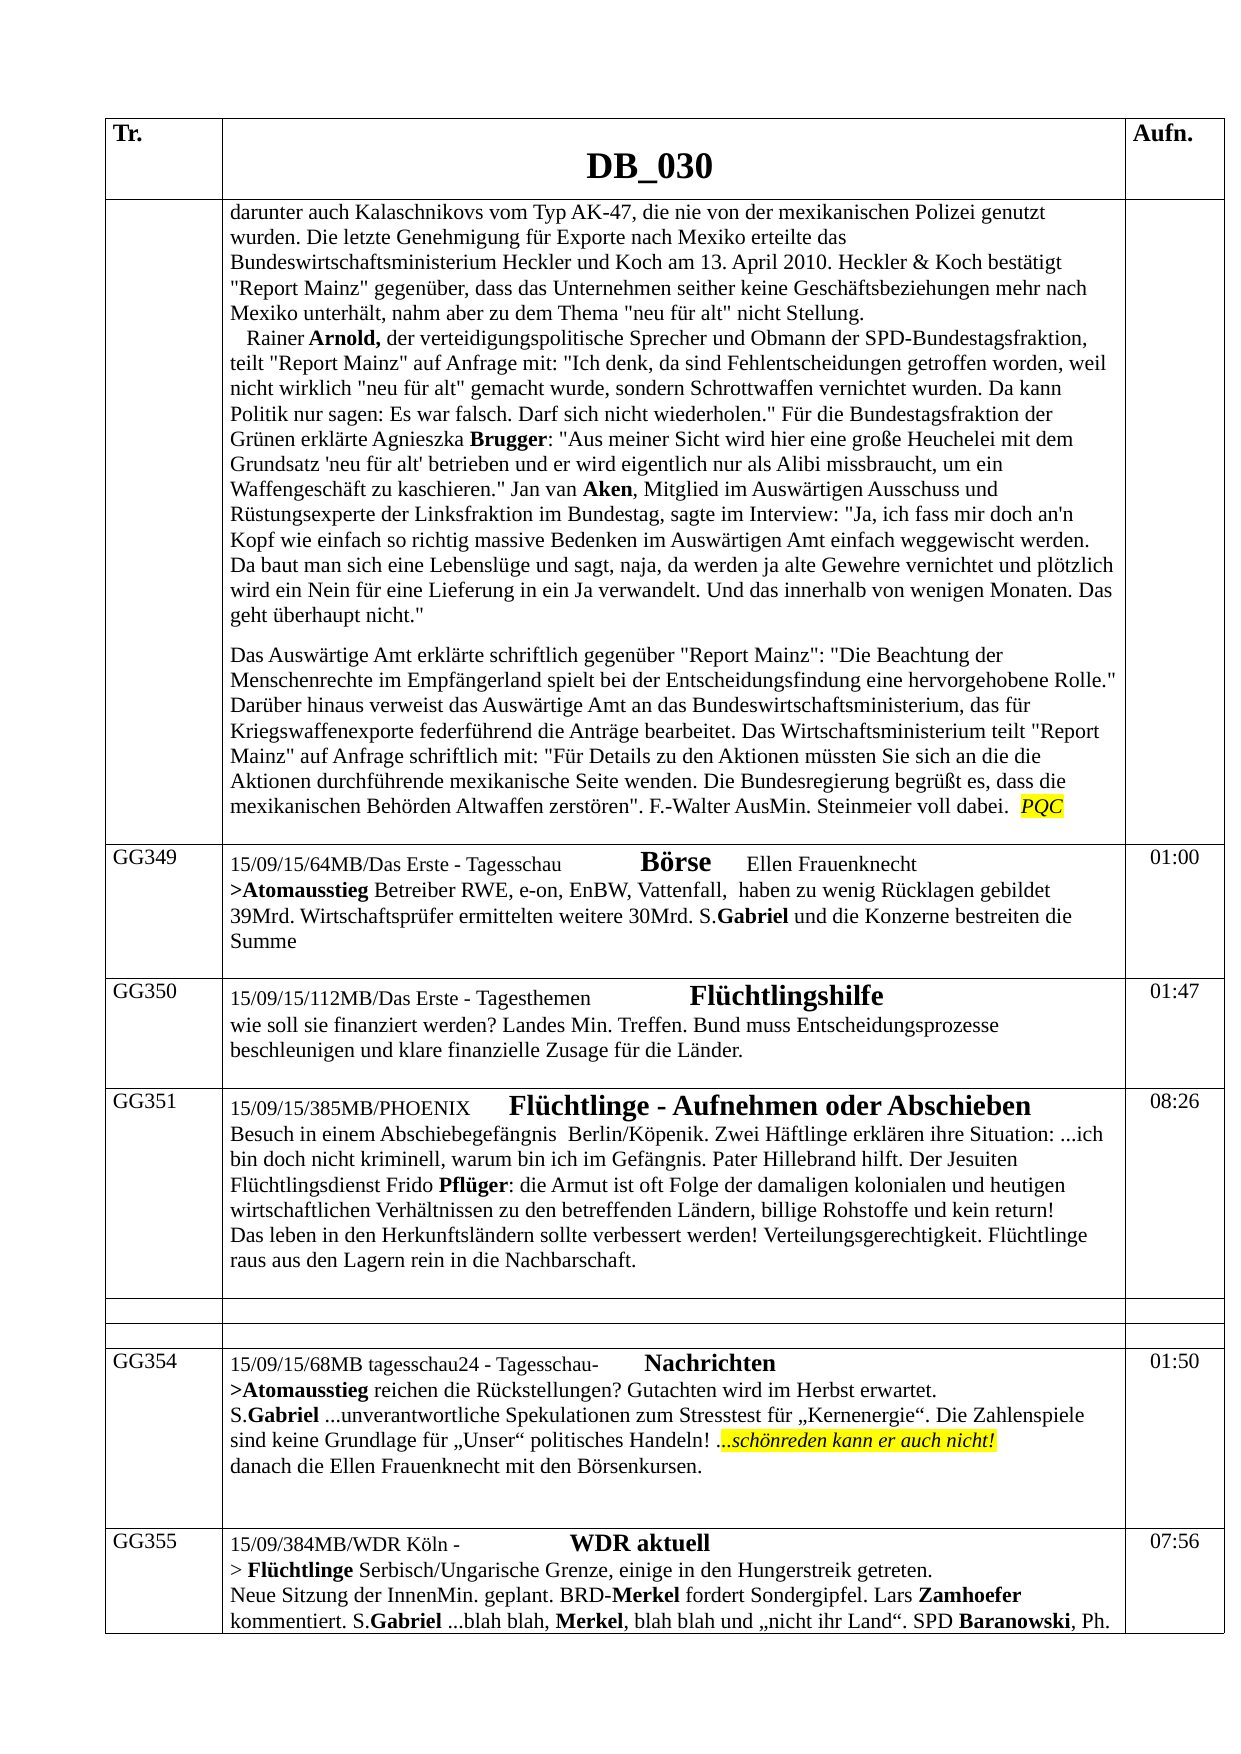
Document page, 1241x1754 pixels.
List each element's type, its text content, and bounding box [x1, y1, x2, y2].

table_header Aufn. [1126, 119, 1224, 199]
table_cell 15/09/15/68MB tagesschau24 - Tagesschau- Nachrichten >Atomausstieg reichen die Rückstellungen? Gutachten wird im Herbst erwartet. S.Gabriel ...unverantwortliche Spekulationen zum Stresstest für „Kernenergie“. Die Zahlenspiele sind keine Grundlage für „Unser“ politisches Handeln! ...schönreden kann er auch nicht! danach die Ellen Frauenknecht mit den Börsenkursen. [223, 1349, 1125, 1528]
table_header Tr. [106, 119, 222, 199]
table_cell 15/09/15/385MB/PHOENIX Flüchtlinge - Aufnehmen oder Abschieben Besuch in einem Abschiebegefängnis Berlin/Köpenik. Zwei Häftlinge erklären ihre Situation: ...ich bin doch nicht kriminell, warum bin ich im Gefängnis. Pater Hillebrand hilft. Der Jesuiten Flüchtlingsdienst Frido Pflüger: die Armut ist oft Folge der damaligen kolonialen und heutigen wirtschaftlichen Verhältnissen zu den betreffenden Ländern, billige Rohstoffe und kein return! Das leben in den Herkunftsländern sollte verbessert werden! Verteilungsgerechtigkeit. Flüchtlinge raus aus den Lagern rein in die Nachbarschaft. [223, 1089, 1125, 1298]
table_cell [1126, 1299, 1224, 1323]
table_cell 07:56 [1126, 1529, 1224, 1633]
table_cell 15/09/384MB/WDR Köln - WDR aktuell > Flüchtlinge Serbisch/Ungarische Grenze, einige in den Hungerstreik getreten. Neue Sitzung der InnenMin. geplant. BRD-Merkel fordert Sondergipfel. Lars Zamhoefer kommentiert. S.Gabriel ...blah blah, Merkel, blah blah und „nicht ihr Land“. SPD Baranowski, Ph. [223, 1529, 1125, 1633]
table_cell darunter auch Kalaschnikovs vom Typ AK-47, die nie von der mexikanischen Polizei genutzt wurden. Die letzte Genehmigung für Exporte nach Mexiko erteilte das Bundeswirtschaftsministerium Heckler und Koch am 13. April 2010. Heckler & Koch bestätigt "Report Mainz" gegenüber, dass das Unternehmen seither keine Geschäftsbeziehungen mehr nach Mexiko unterhält, nahm aber zu dem Thema "neu für alt" nicht Stellung. Rainer Arnold, der verteidigungspolitische Sprecher und Obmann der SPD-Bundestagsfraktion, teilt "Report Mainz" auf Anfrage mit: "Ich denk, da sind Fehlentscheidungen getroffen worden, weil nicht wirklich "neu für alt" gemacht wurde, sondern Schrottwaffen vernichtet wurden. Da kann Politik nur sagen: Es war falsch. Darf sich nicht wiederholen." Für die Bundestagsfraktion der Grünen erklärte Agnieszka Brugger: "Aus meiner Sicht wird hier eine große Heuchelei mit dem Grundsatz 'neu für alt' betrieben und er wird eigentlich nur als Alibi missbraucht, um ein Waffengeschäft zu kaschieren." Jan van Aken, Mitglied im Auswärtigen Ausschuss und Rüstungsexperte der Linksfraktion im Bundestag, sagte im Interview: "Ja, ich fass mir doch an'n Kopf wie einfach so richtig massive Bedenken im Auswärtigen Amt einfach weggewischt werden. Da baut man sich eine Lebenslüge und sagt, naja, da werden ja alte Gewehre vernichtet und plötzlich wird ein Nein für eine Lieferung in ein Ja verwandelt. Und das innerhalb von wenigen Monaten. Das geht überhaupt nicht." Das Auswärtige Amt erklärte schriftlich gegenüber "Report Mainz": "Die Beachtung der Menschenrechte im Empfängerland spielt bei der Entscheidungsfindung eine hervorgehobene Rolle." Darüber hinaus verweist das Auswärtige Amt an das Bundeswirtschaftsministerium, das für Kriegswaffenexporte federführend die Anträge bearbeitet. Das Wirtschaftsministerium teilt "Report Mainz" auf Anfrage schriftlich mit: "Für Details zu den Aktionen müssten Sie sich an die die Aktionen durchführende mexikanische Seite wenden. Die Bundesregierung begrüßt es, dass die mexikanischen Behörden Altwaffen zerstören". F.-Walter AusMin. Steinmeier voll dabei. PQC [223, 200, 1125, 844]
table_cell 01:50 [1126, 1349, 1224, 1528]
table_cell GG355 [106, 1529, 222, 1633]
table_cell 15/09/15/112MB/Das Erste - Tagesthemen Flüchtlingshilfe wie soll sie finanziert werden? Landes Min. Treffen. Bund muss Entscheidungsprozesse beschleunigen und klare finanzielle Zusage für die Länder. [223, 979, 1125, 1087]
table_cell [106, 1324, 222, 1348]
table_cell 01:00 [1126, 845, 1224, 978]
table_cell 08:26 [1126, 1089, 1224, 1298]
table_cell [223, 1299, 1125, 1323]
table_cell 01:47 [1126, 979, 1224, 1087]
table_cell [1126, 200, 1224, 844]
table_cell GG349 [106, 845, 222, 978]
table_cell [106, 200, 222, 844]
table_header DB_030 [223, 119, 1125, 199]
table_cell GG351 [106, 1089, 222, 1298]
table_cell [223, 1324, 1125, 1348]
table_cell 15/09/15/64MB/Das Erste - Tagesschau Börse Ellen Frauenknecht >Atomausstieg Betreiber RWE, e-on, EnBW, Vattenfall, haben zu wenig Rücklagen gebildet 39Mrd. Wirtschaftsprüfer ermittelten weitere 30Mrd. S.Gabriel und die Konzerne bestreiten die Summe [223, 845, 1125, 978]
table_cell [106, 1299, 222, 1323]
table_cell GG350 [106, 979, 222, 1087]
table_cell GG354 [106, 1349, 222, 1528]
table_cell [1126, 1324, 1224, 1348]
